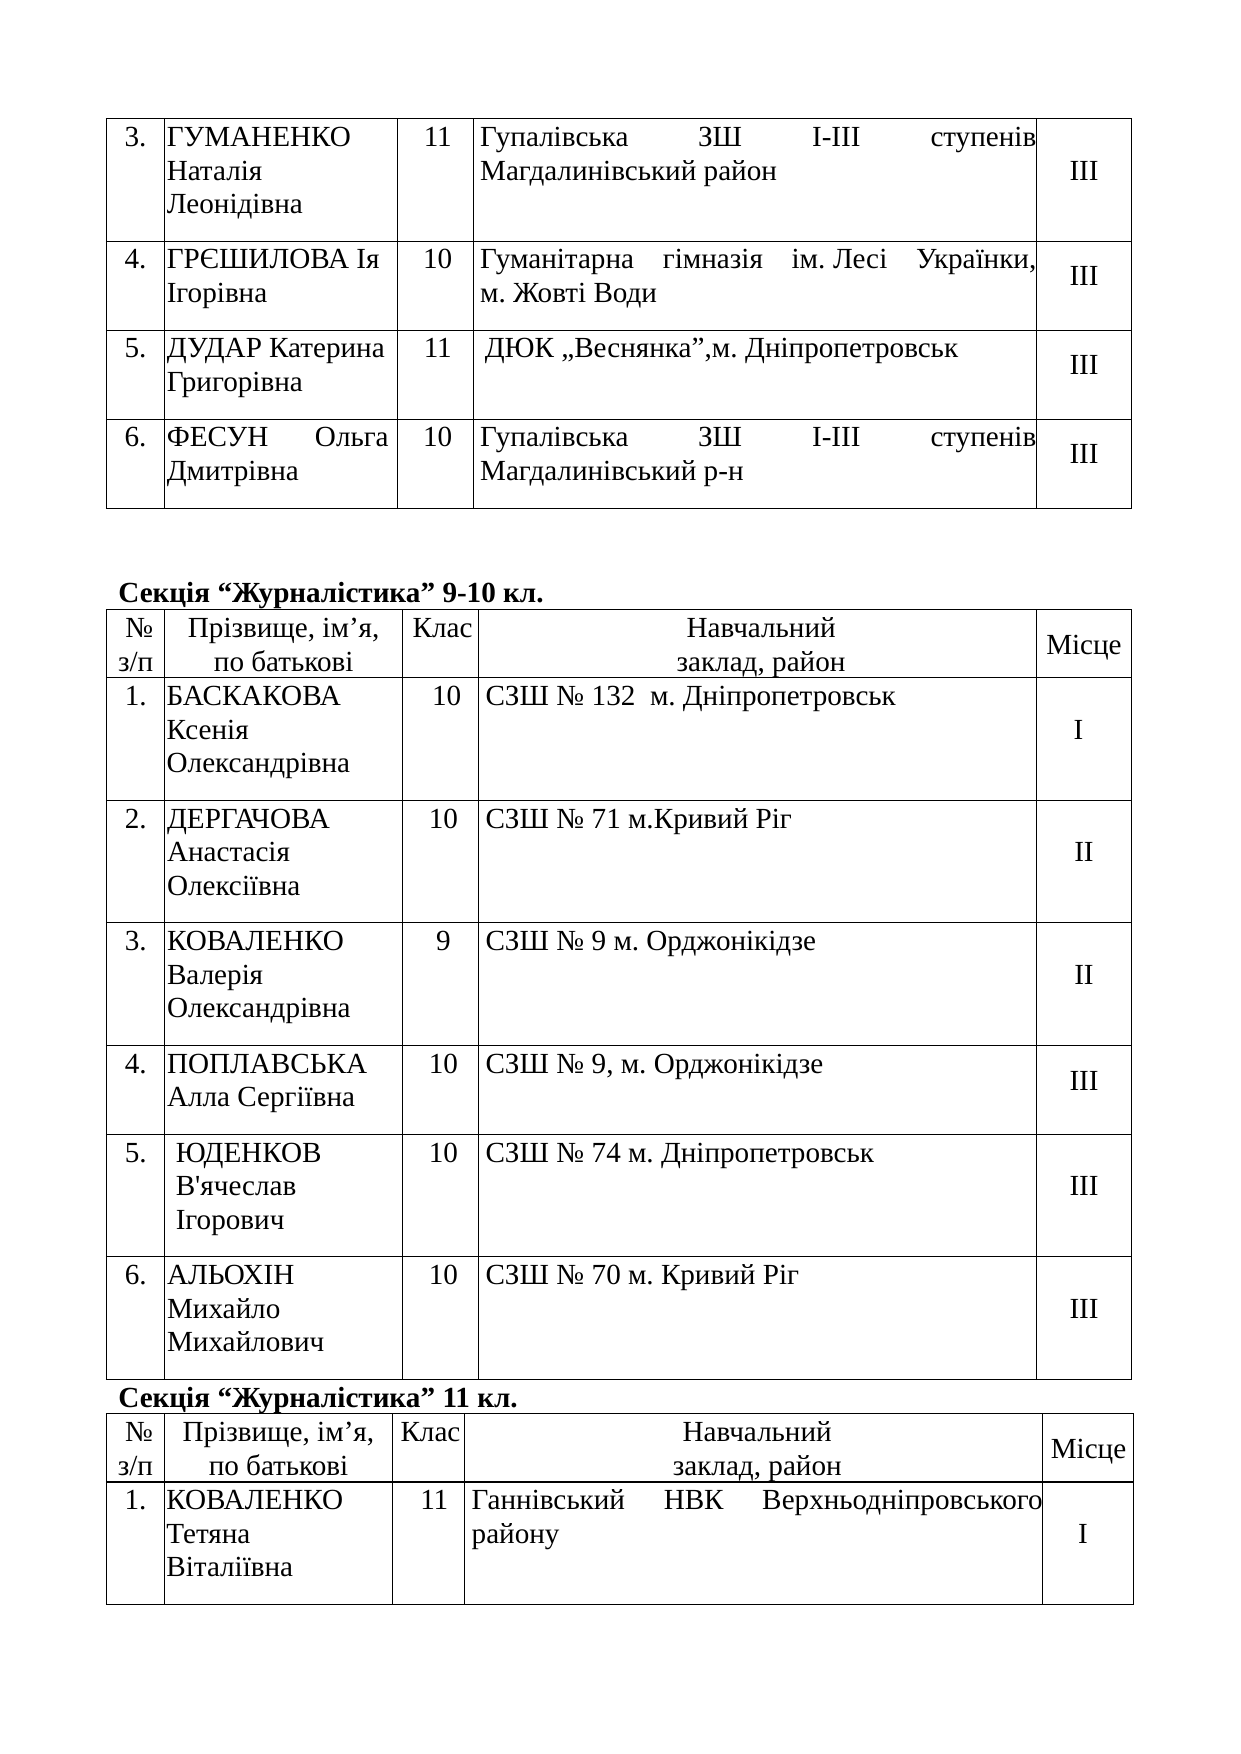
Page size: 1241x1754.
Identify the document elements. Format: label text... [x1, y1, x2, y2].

table_cell ІІІ [1037, 1046, 1131, 1134]
table_cell 10 [403, 801, 478, 922]
table_cell 9 [403, 923, 478, 1045]
table_header Навчальний заклад, район [479, 610, 1036, 677]
table_cell Поплавська Алла Сергіївна [165, 1046, 402, 1134]
table_header Місце [1037, 610, 1131, 677]
table_cell Ганнівський НВК Верхньодніпровського району [465, 1483, 1042, 1604]
table_header Місце [1043, 1414, 1133, 1481]
table_cell Альохін Михайло Михайлович [165, 1257, 402, 1379]
table_cell ІІ [1037, 923, 1131, 1045]
table_cell Коваленко Валерія Олександрівна [165, 923, 402, 1045]
table_cell 6. [107, 1257, 164, 1379]
table_cell СЗШ № 9, м. Орджонікідзе [479, 1046, 1036, 1134]
table_cell Дергачова Анастасія Олексіївна [165, 801, 402, 922]
table_cell І [1043, 1483, 1133, 1604]
table_cell 2. [107, 801, 164, 922]
text Секція “Журналістикаˮ 11 кл. [118, 1380, 1122, 1413]
table_cell СЗШ № 132 м. Дніпропетровськ [479, 678, 1036, 800]
table_header Навчальний заклад, район [465, 1414, 1042, 1481]
table_cell 11 [393, 1483, 464, 1604]
table_header Прізвище, ім’я, по батькові [165, 1414, 392, 1481]
table_cell ІІІ [1037, 420, 1131, 507]
table_cell 11 [398, 331, 473, 418]
table_cell 4. [107, 242, 164, 329]
table_header Клас [403, 610, 478, 677]
table_cell Гуманітарна гімназія ім. Лесі Українки, м. Жовті Води [474, 242, 1036, 329]
table_cell 10 [403, 678, 478, 800]
table_header Клас [393, 1414, 464, 1481]
table_cell 5. [107, 331, 164, 418]
table_cell Гупалівська ЗШ І-ІІІ ступенів Магдалинівський район [474, 119, 1036, 241]
table_cell 10 [403, 1046, 478, 1134]
table_cell І [1037, 678, 1131, 800]
text Секція “Журналістикаˮ 9-10 кл. [118, 576, 1122, 609]
table_header № з/п [107, 1414, 164, 1481]
table_cell Гуманенко Наталія Леонідівна [165, 119, 397, 241]
table_cell ІІ [1037, 801, 1131, 922]
table_cell ДЮК „Веснянка”,м. Дніпропетровськ [474, 331, 1036, 418]
table_cell ІІІ [1037, 1257, 1131, 1379]
table_cell 11 [398, 119, 473, 241]
table_cell Фесун Ольга Дмитрівна [165, 420, 397, 507]
table_cell ІІІ [1037, 1135, 1131, 1256]
table_header Прізвище, ім’я, по батькові [165, 610, 402, 677]
table_cell СЗШ № 74 м. Дніпропетровськ [479, 1135, 1036, 1256]
table_cell 1. [107, 678, 164, 800]
table_cell Грєшилова Ія Ігорівна [165, 242, 397, 329]
table_cell 4. [107, 1046, 164, 1134]
table_cell ІІІ [1037, 331, 1131, 418]
table_cell СЗШ № 9 м. Орджонікідзе [479, 923, 1036, 1045]
table_cell СЗШ № 71 м.Кривий Ріг [479, 801, 1036, 922]
table_cell ІІІ [1037, 119, 1131, 241]
table_header № з/п [107, 610, 164, 677]
table_cell 1. [107, 1483, 164, 1604]
table_cell 10 [403, 1135, 478, 1256]
table_cell 10 [403, 1257, 478, 1379]
table_cell Гупалівська ЗШ І-ІІІ ступенів Магдалинівський р-н [474, 420, 1036, 507]
table_cell 5. [107, 1135, 164, 1256]
table_cell Коваленко Тетяна Віталіївна [165, 1483, 392, 1604]
table_cell 3. [107, 923, 164, 1045]
table_cell СЗШ № 70 м. Кривий Ріг [479, 1257, 1036, 1379]
table_cell 10 [398, 420, 473, 507]
table_cell 3. [107, 119, 164, 241]
table_cell 6. [107, 420, 164, 507]
table_cell Юденков В'ячеслав Ігорович [165, 1135, 402, 1256]
table_cell Баскакова Ксенія Олександрівна [165, 678, 402, 800]
table_cell 10 [398, 242, 473, 329]
table_cell Дудар Катерина Григорівна [165, 331, 397, 418]
table_cell ІІІ [1037, 242, 1131, 329]
